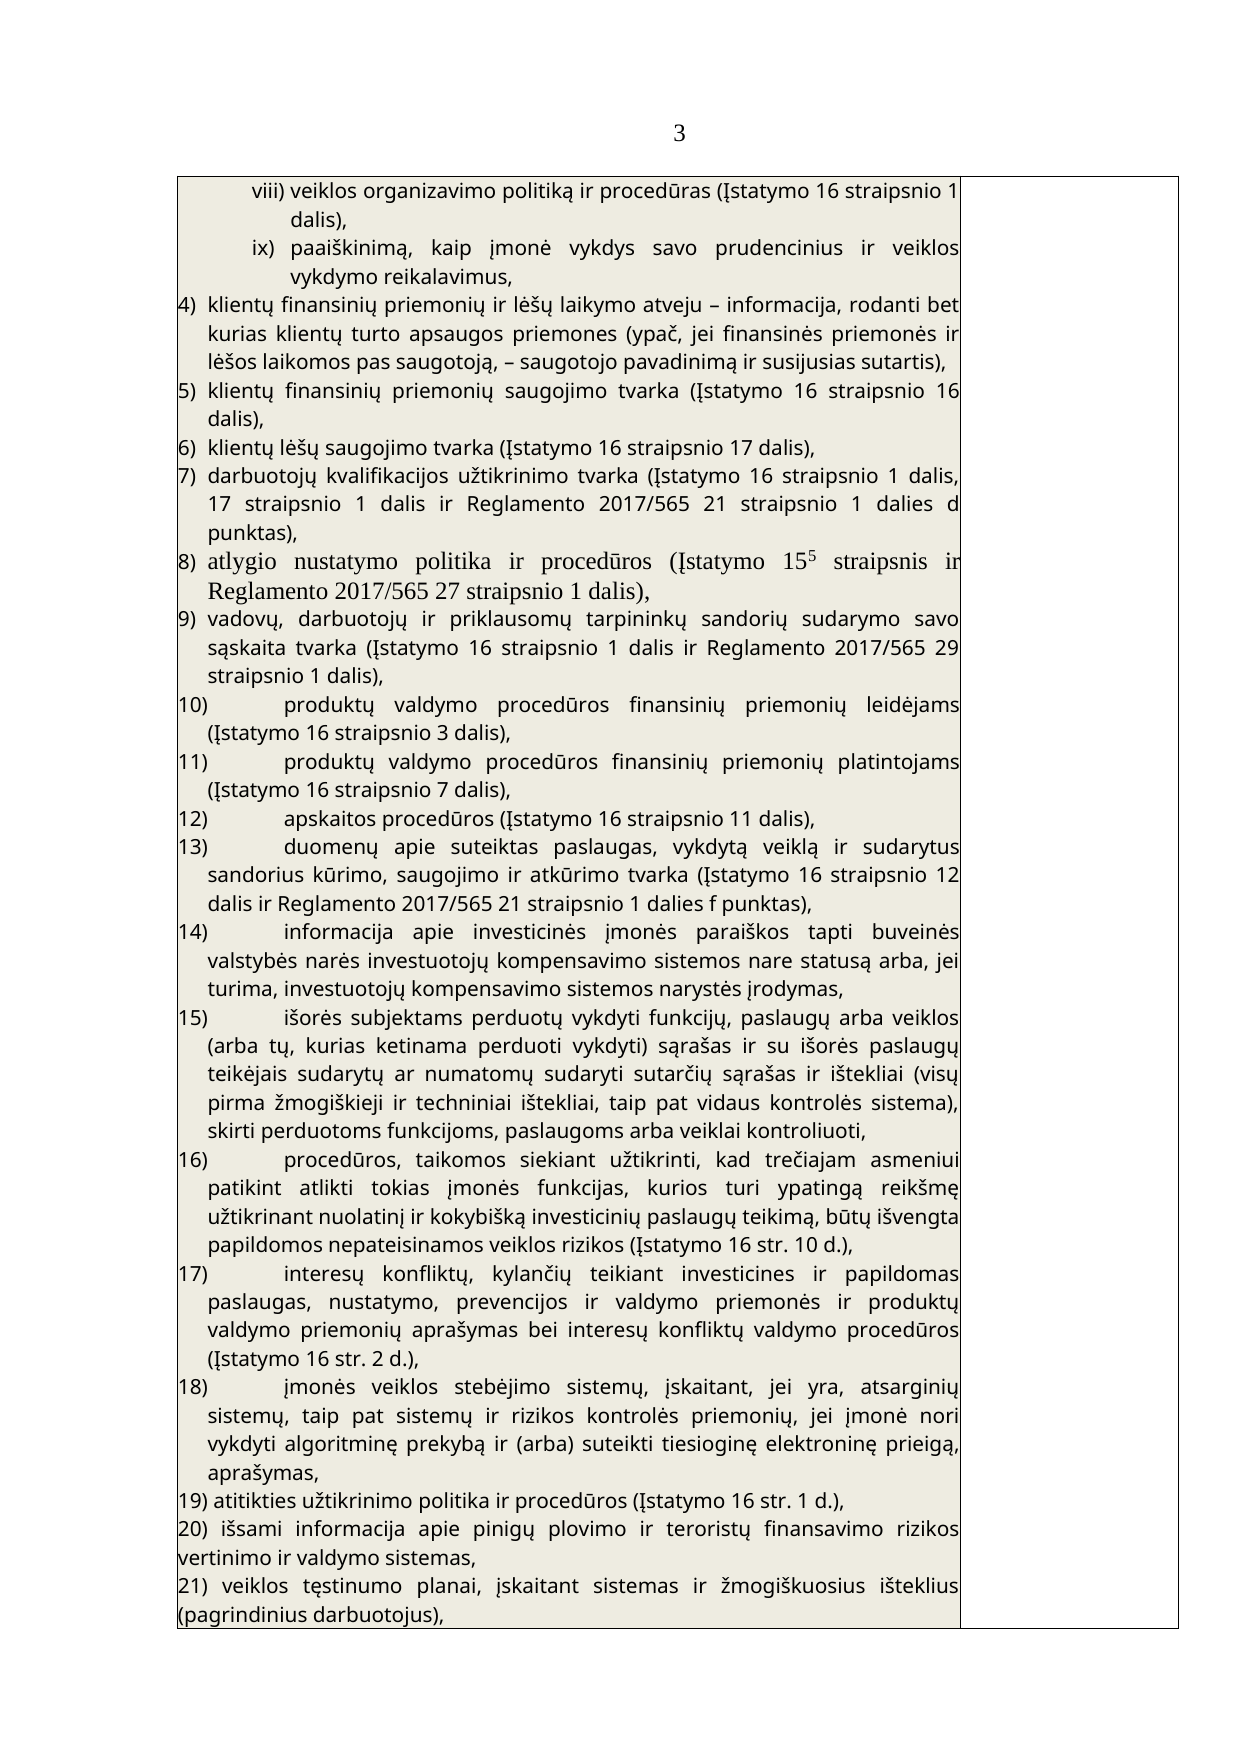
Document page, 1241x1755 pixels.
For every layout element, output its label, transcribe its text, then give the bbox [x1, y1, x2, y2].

table_cell viii) veiklos organizavimo politiką ir procedūras (Įstatymo 16 straipsnio 1 dalis), ix) paaiškinimą, kaip įmonė vykdys savo prudencinius ir veiklos vykdymo reikalavimus, 4) klientų finansinių priemonių ir lėšų laikymo atveju – informacija, rodanti bet kurias klientų turto apsaugos priemones (ypač, jei finansinės priemonės ir lėšos laikomos pas saugotoją, – saugotojo pavadinimą ir susijusias sutartis), 5) klientų finansinių priemonių saugojimo tvarka (Įstatymo 16 straipsnio 16 dalis), 6) klientų lėšų saugojimo tvarka (Įstatymo 16 straipsnio 17 dalis), 7) darbuotojų kvalifikacijos užtikrinimo tvarka (Įstatymo 16 straipsnio 1 dalis, 17 straipsnio 1 dalis ir Reglamento 2017/565 21 straipsnio 1 dalies d punktas), 8) atlygio nustatymo politika ir procedūros (Įstatymo 155 straipsnis ir Reglamento 2017/565 27 straipsnio 1 dalis), 9) vadovų, darbuotojų ir priklausomų tarpininkų sandorių sudarymo savo sąskaita tvarka (Įstatymo 16 straipsnio 1 dalis ir Reglamento 2017/565 29 straipsnio 1 dalis), 10) produktų valdymo procedūros finansinių priemonių leidėjams (Įstatymo 16 straipsnio 3 dalis), 11) produktų valdymo procedūros finansinių priemonių platintojams (Įstatymo 16 straipsnio 7 dalis), 12) apskaitos procedūros (Įstatymo 16 straipsnio 11 dalis), 13) duomenų apie suteiktas paslaugas, vykdytą veiklą ir sudarytus sandorius kūrimo, saugojimo ir atkūrimo tvarka (Įstatymo 16 straipsnio 12 dalis ir Reglamento 2017/565 21 straipsnio 1 dalies f punktas), 14) informacija apie investicinės įmonės paraiškos tapti buveinės valstybės narės investuotojų kompensavimo sistemos nare statusą arba, jei turima, investuotojų kompensavimo sistemos narystės įrodymas, 15) išorės subjektams perduotų vykdyti funkcijų, paslaugų arba veiklos (arba tų, kurias ketinama perduoti vykdyti) sąrašas ir su išorės paslaugų teikėjais sudarytų ar numatomų sudaryti sutarčių sąrašas ir ištekliai (visų pirma žmogiškieji ir techniniai ištekliai, taip pat vidaus kontrolės sistema), skirti perduotoms funkcijoms, paslaugoms arba veiklai kontroliuoti, 16) procedūros, taikomos siekiant užtikrinti, kad trečiajam asmeniui patikint atlikti tokias įmonės funkcijas, kurios turi ypatingą reikšmę užtikrinant nuolatinį ir kokybišką investicinių paslaugų teikimą, būtų išvengta papildomos nepateisinamos veiklos rizikos (Įstatymo 16 str. 10 d.), 17) interesų konfliktų, kylančių teikiant investicines ir papildomas paslaugas, nustatymo, prevencijos ir valdymo priemonės ir produktų valdymo priemonių aprašymas bei interesų konfliktų valdymo procedūros (Įstatymo 16 str. 2 d.), 18) įmonės veiklos stebėjimo sistemų, įskaitant, jei yra, atsarginių sistemų, taip pat sistemų ir rizikos kontrolės priemonių, jei įmonė nori vykdyti algoritminę prekybą ir (arba) suteikti tiesioginę elektroninę prieigą, aprašymas, 19) atitikties užtikrinimo politika ir procedūros (Įstatymo 16 str. 1 d.), 20) išsami informacija apie pinigų plovimo ir teroristų finansavimo rizikos vertinimo ir valdymo sistemas, 21) veiklos tęstinumo planai, įskaitant sistemas ir žmogiškuosius išteklius (pagrindinius darbuotojus), [178, 177, 960, 1628]
table_cell [961, 177, 1178, 1628]
